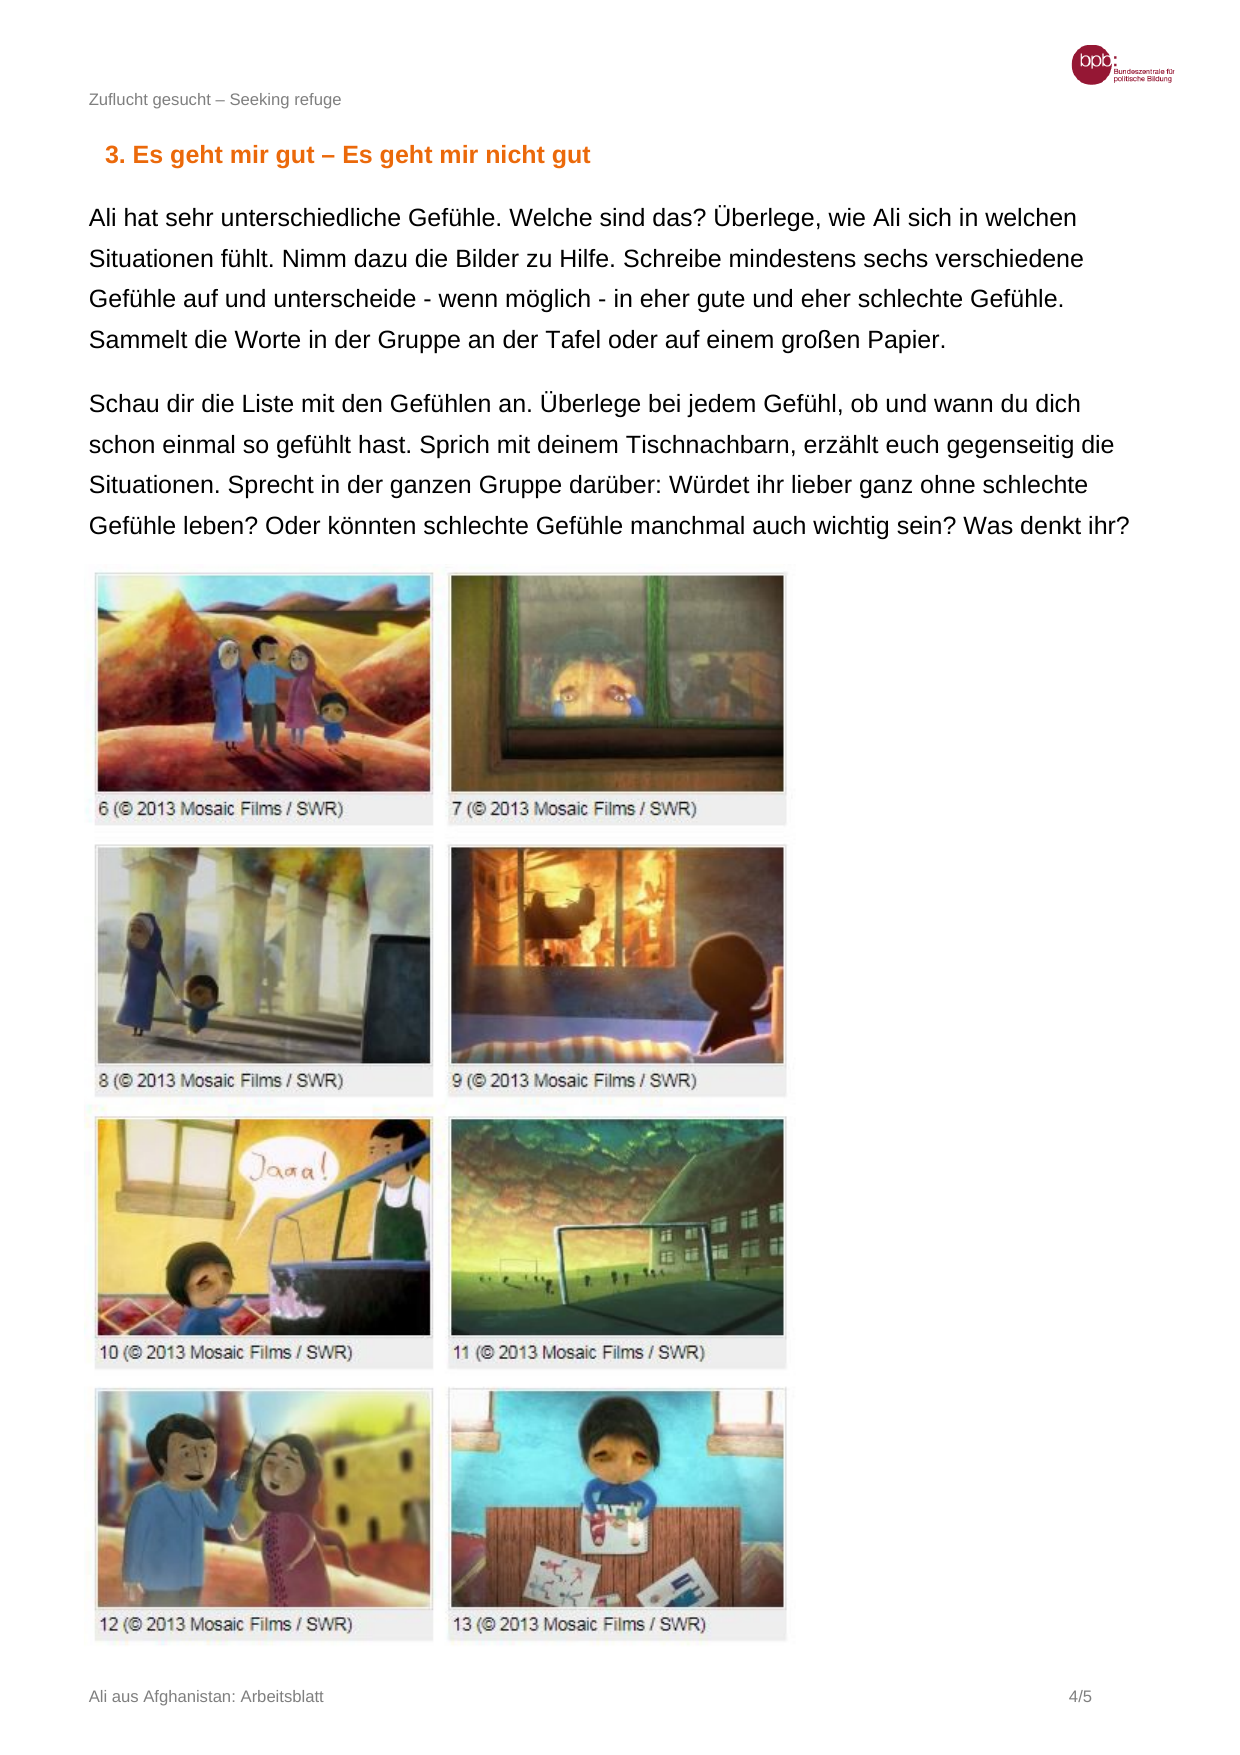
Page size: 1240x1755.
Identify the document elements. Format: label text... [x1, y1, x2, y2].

text Ali hat sehr unterschiedliche Gefühle. Welche sind das? Überlege, wie Ali sich in welchen Situationen fühlt. Nimm dazu die Bilder zu Hilfe. Schreibe mindestens sechs verschiedene Gefühle auf und unterscheide - wenn möglich - in eher gute und eher schlechte Gefühle. Sammelt die Worte in der Gruppe an der Tafel oder auf einem großen Papier. [89, 203, 1087, 354]
picture [83, 564, 817, 1647]
picture [1071, 45, 1175, 85]
list 3. Es geht mir gut – Es geht mir nicht gut [89, 141, 1206, 169]
text Schau dir die Liste mit den Gefühlen an. Überlege bei jedem Gefühl, ob und wann du dich schon einmal so gefühlt hast. Sprich mit deinem Tischnachbarn, erzählt euch gegenseitig die Situationen. Sprecht in der ganzen Gruppe darüber: Würdet ihr lieber ganz ohne schlechte Gefühle leben? Oder könnten schlechte Gefühle manchmal auch wichtig sein? Was denkt ihr? [89, 389, 1133, 540]
